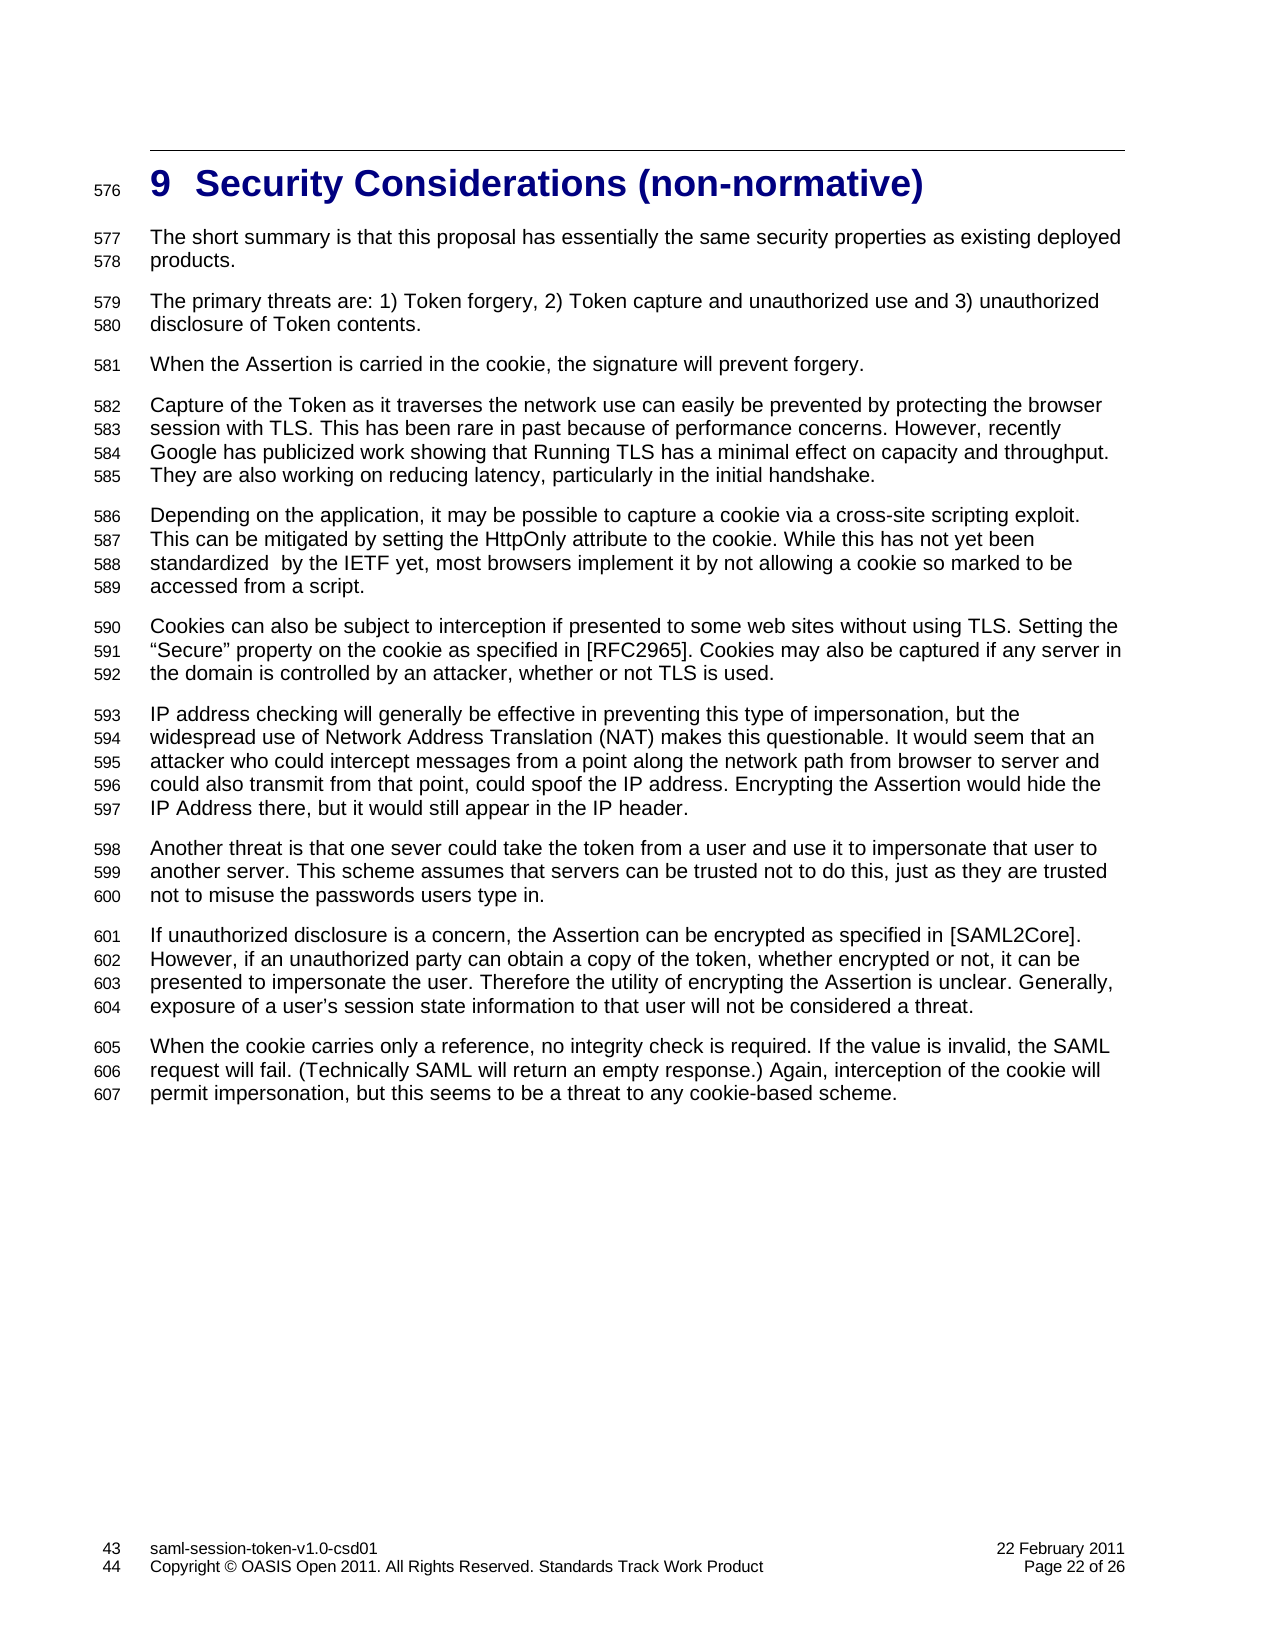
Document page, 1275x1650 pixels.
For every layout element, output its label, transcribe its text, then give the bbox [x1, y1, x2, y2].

text Depending on the application, it may be possible to capture a cookie via a cross-site scripting exploit. This can be mitigated by setting the HttpOnly attribute to the cookie. While this has not yet been standardized by the IETF yet, most browsers implement it by not allowing a cookie so marked to be accessed from a script. [150, 504, 1125, 598]
subtitle Security Considerations (non-normative) [150, 151, 1125, 204]
text If unauthorized disclosure is a concern, the Assertion can be encrypted as specified in [SAML2Core]. However, if an unauthorized party can obtain a copy of the token, whether encrypted or not, it can be presented to impersonate the user. Therefore the utility of encrypting the Assertion is unclear. Generally, exposure of a user’s session state information to that user will not be considered a threat. [150, 924, 1125, 1018]
text The primary threats are: 1) Token forgery, 2) Token capture and unauthorized use and 3) unauthorized disclosure of Token contents. [150, 289, 1125, 336]
text When the cookie carries only a reference, no integrity check is required. If the value is invalid, the SAML request will fail. (Technically SAML will return an empty response.) Again, interception of the cookie will permit impersonation, but this seems to be a threat to any cookie-based scheme. [150, 1034, 1125, 1105]
text When the Assertion is carried in the cookie, the signature will prevent forgery. [150, 353, 1125, 376]
text IP address checking will generally be effective in preventing this type of impersonation, but the widespread use of Network Address Translation (NAT) makes this questionable. It would seem that an attacker who could intercept messages from a point along the network path from browser to server and could also transmit from that point, could spoof the IP address. Encrypting the Assertion would hide the IP Address there, but it would still appear in the IP header. [150, 702, 1125, 820]
text The short summary is that this proposal has essentially the same security properties as existing deployed products. [150, 225, 1125, 272]
text Another threat is that one sever could take the token from a user and use it to impersonate that user to another server. This scheme assumes that servers can be trusted not to do this, just as they are trusted not to misuse the passwords users type in. [150, 836, 1125, 907]
text Cookies can also be subject to interception if presented to some web sites without using TLS. Setting the “Secure” property on the cookie as specified in [RFC2965]. Cookies may also be captured if any server in the domain is controlled by an attacker, whether or not TLS is used. [150, 615, 1125, 685]
text Capture of the Token as it traverses the network use can easily be prevented by protecting the browser session with TLS. This has been rare in past because of performance concerns. However, recently Google has publicized work showing that Running TLS has a minimal effect on capacity and throughput. They are also working on reducing latency, particularly in the initial handshake. [150, 393, 1125, 487]
